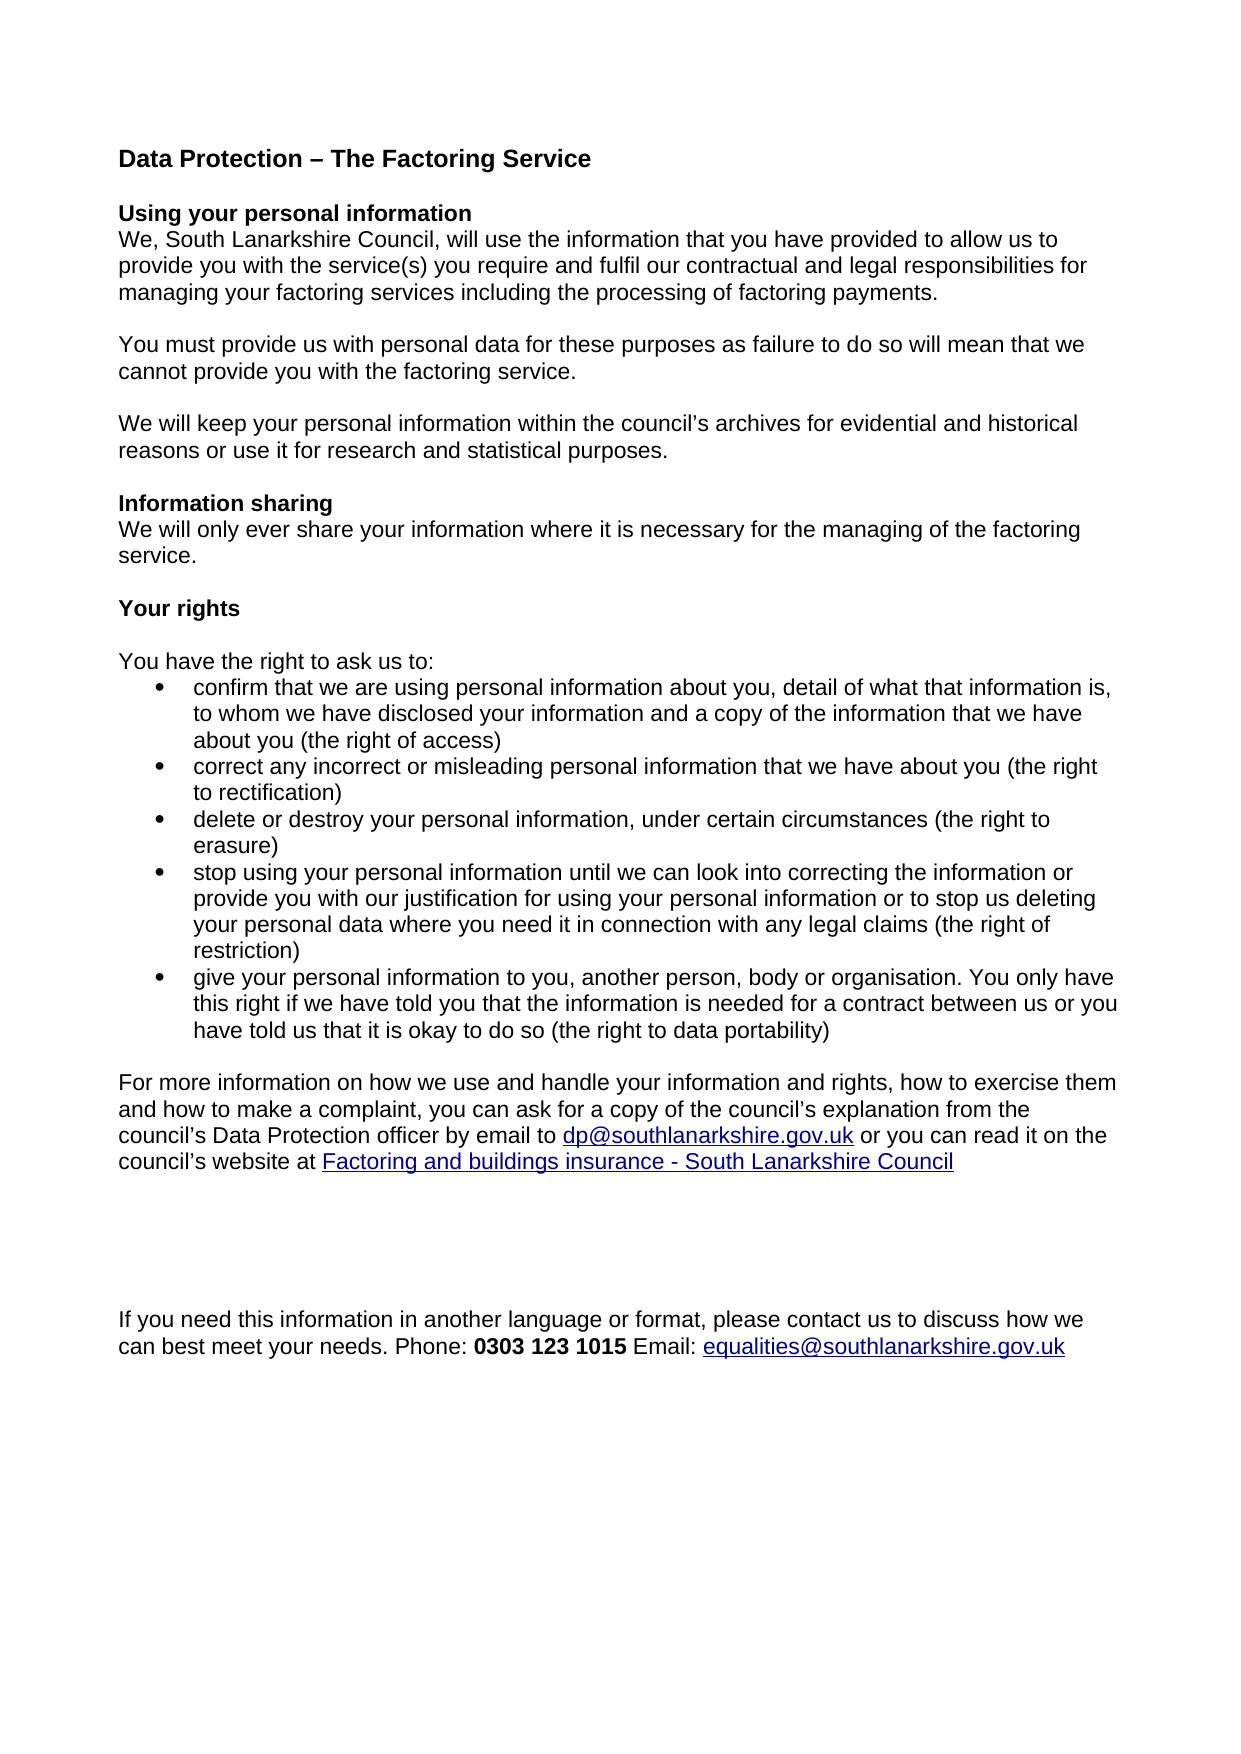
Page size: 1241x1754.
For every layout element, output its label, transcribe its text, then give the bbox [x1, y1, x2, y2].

text You must provide us with personal data for these purposes as failure to do so will mean that we cannot provide you with the factoring service. [118, 331, 1122, 384]
text We, South Lanarkshire Council, will use the information that you have provided to allow us to provide you with the service(s) you require and fulfil our contractual and legal responsibilities for managing your factoring services including the processing of factoring payments. [118, 226, 1122, 305]
list give your personal information to you, another person, body or organisation. You only have this right if we have told you that the information is needed for a contract between us or you have told us that it is okay to do so (the right to data portability) [156, 964, 1122, 1043]
text For more information on how we use and handle your information and rights, how to exercise them and how to make a complaint, you can ask for a copy of the council’s explanation from the council’s Data Protection officer by email to dp@southlanarkshire.gov.uk or you can read it on the council’s website at Factoring and buildings insurance - South Lanarkshire Council [118, 1069, 1122, 1175]
text We will keep your personal information within the council’s archives for evidential and historical reasons or use it for research and statistical purposes. [118, 410, 1122, 463]
list confirm that we are using personal information about you, detail of what that information is, to whom we have disclosed your information and a copy of the information that we have about you (the right of access) [156, 674, 1122, 753]
list delete or destroy your personal information, under certain circumstances (the right to erasure) [156, 806, 1122, 858]
text If you need this information in another language or format, please contact us to discuss how we can best meet your needs. Phone: 0303 123 1015 Email: equalities@southlanarkshire.gov.uk [118, 1306, 1122, 1359]
text We will only ever share your information where it is necessary for the managing of the factoring service. [118, 516, 1122, 568]
subtitle Your rights [118, 595, 1122, 621]
list stop using your personal information until we can look into correcting the information or provide you with our justification for using your personal information or to stop us deleting your personal data where you need it in connection with any legal claims (the right of restriction) [156, 858, 1122, 964]
subtitle Data Protection – The Factoring Service [118, 144, 1122, 173]
subtitle Using your personal information [118, 199, 1122, 226]
text You have the right to ask us to: [118, 648, 1122, 674]
subtitle Information sharing [118, 489, 1122, 516]
list correct any incorrect or misleading personal information that we have about you (the right to rectification) [156, 753, 1122, 806]
